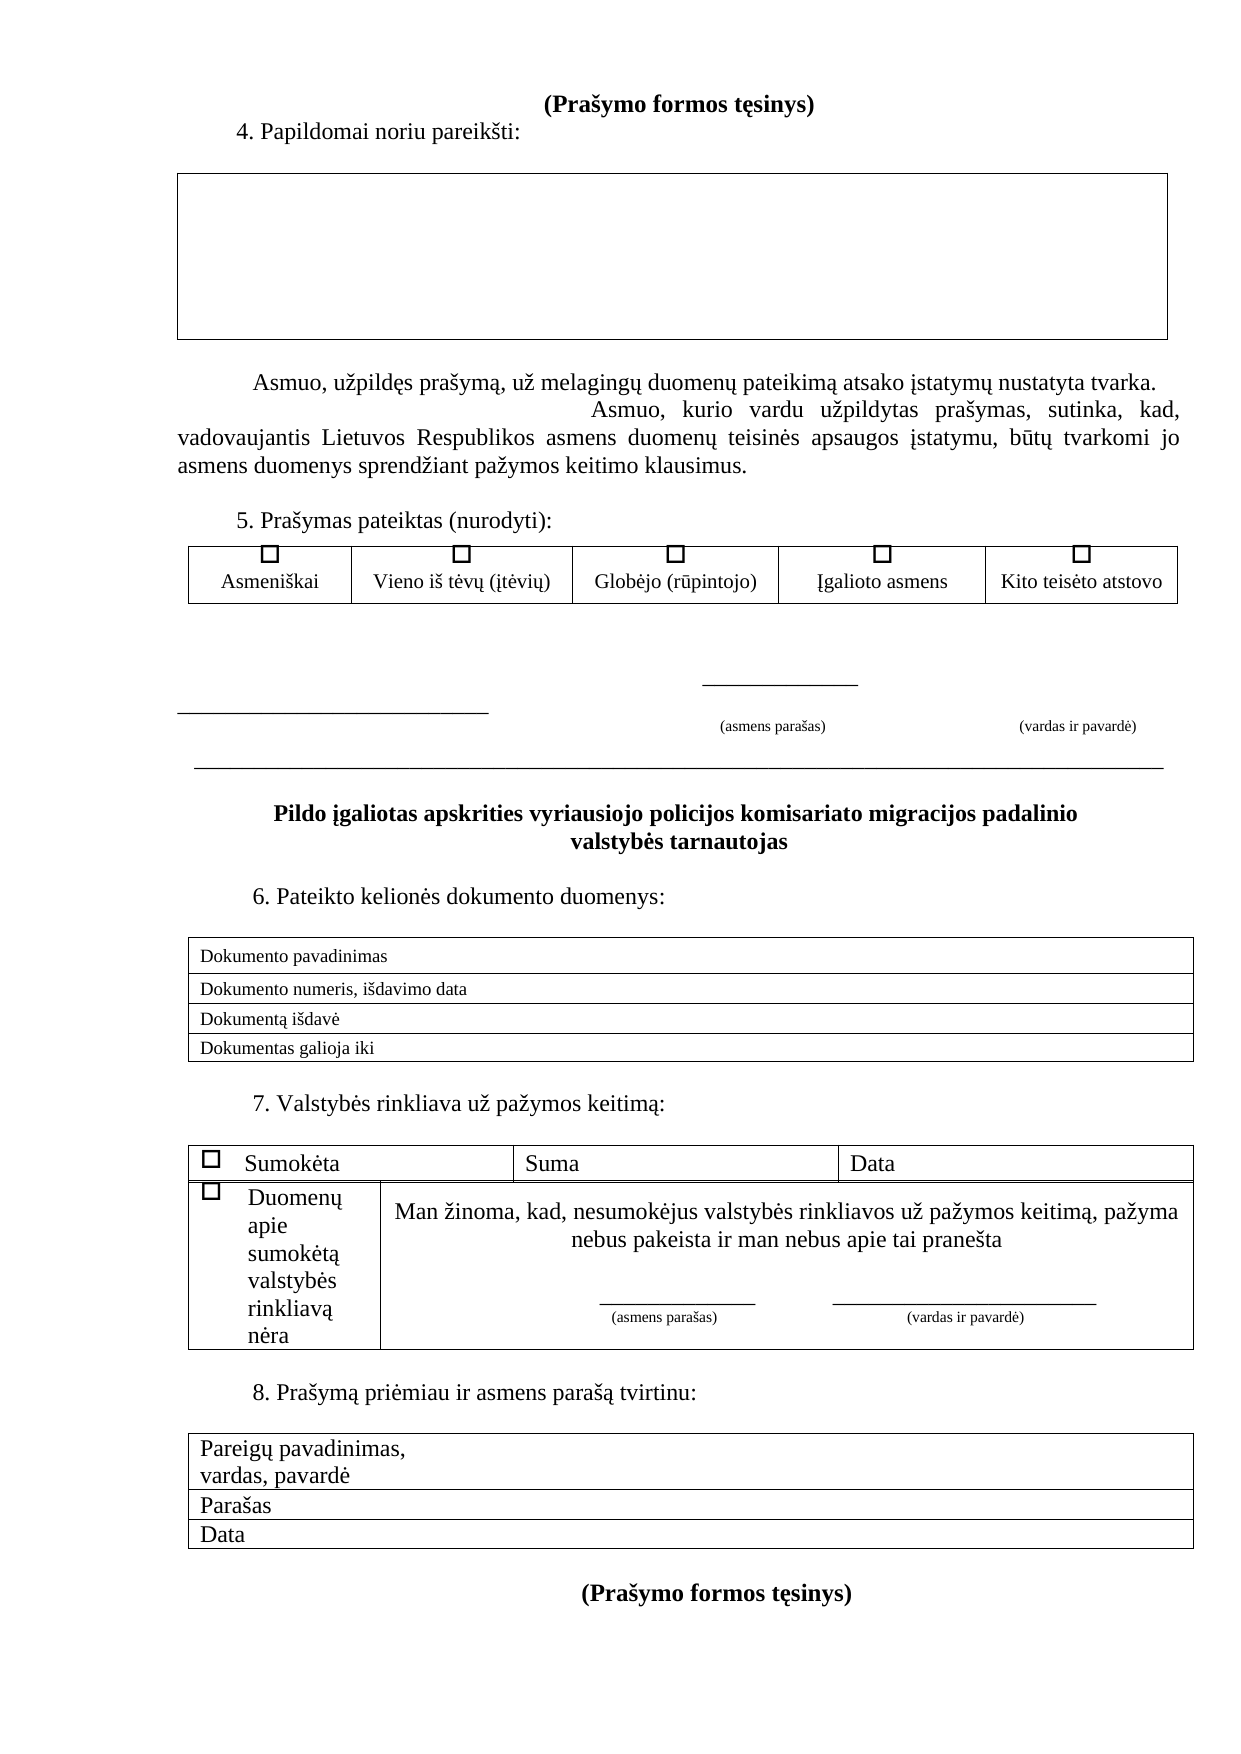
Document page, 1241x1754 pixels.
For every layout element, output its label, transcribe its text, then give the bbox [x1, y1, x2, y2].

table_cell Dokumento numeris, išdavimo data [189, 974, 1193, 1003]
table_header  Asmeniškai [189, 547, 351, 602]
table_cell Parašas [189, 1490, 1193, 1519]
text 6. Pateikto kelionės dokumento duomenys: [177, 882, 1181, 909]
table_header Data [839, 1146, 1193, 1180]
table_header Dokumento pavadinimas [189, 938, 1193, 973]
text Pildo įgaliotas apskrities vyriausiojo policijos komisariato migracijos padalinio [177, 799, 1181, 827]
table_cell Dokumentas galioja iki [189, 1034, 1193, 1061]
table_header  Vieno iš tėvų (įtėvių) [352, 547, 572, 602]
text 4. Papildomai noriu pareikšti: [177, 117, 1181, 145]
text valstybės tarnautojas [177, 827, 1181, 854]
table_header  [189, 1146, 233, 1180]
text (asmens parašas) (vardas ir pavardė) [177, 716, 1181, 744]
table_cell Duomenų apie sumokėtą valstybės rinkliavą nėra [233, 1183, 380, 1349]
table_header Suma [514, 1146, 838, 1180]
table_cell Data [189, 1520, 1193, 1548]
text (Prašymo formos tęsinys) [177, 1578, 1181, 1606]
table_header  Globėjo (rūpintojo) [573, 547, 778, 602]
table_header Pareigų pavadinimas, vardas, pavardė [189, 1434, 1193, 1489]
text Asmuo, kurio vardu užpildytas prašymas, sutinka, kad, vadovaujantis Lietuvos Respublikos asmens duomenų teisinės apsaugos įstatymu, būtų tvarkomi jo asmens duomenys sprendžiant pažymos keitimo klausimus. [177, 396, 1181, 478]
table_header [178, 174, 1167, 339]
table_header  Įgalioto asmens [779, 547, 985, 602]
text (Prašymo formos tęsinys) [177, 89, 1181, 117]
table_cell Man žinoma, kad, nesumokėjus valstybės rinkliavos už pažymos keitimą, pažyma nebus pakeista ir man nebus apie tai pranešta _____________ ______________________ (asmens parašas) (vardas ir pavardė) [381, 1183, 1193, 1349]
table_header  Kito teisėto atstovo [986, 547, 1177, 602]
table_cell  [189, 1183, 233, 1349]
text 5. Prašymas pateiktas (nurodyti): [177, 506, 1181, 533]
text _________________________________________________________________________________ [177, 744, 1181, 771]
text Asmuo, užpildęs prašymą, už melagingų duomenų pateikimą atsako įstatymų nustatyta tvarka. [177, 368, 1181, 396]
table_cell Dokumentą išdavė [189, 1004, 1193, 1033]
text _____________ __________________________ [177, 661, 1181, 716]
text 7. Valstybės rinkliava už pažymos keitimą: [177, 1089, 1181, 1117]
table_header Sumokėta [233, 1146, 513, 1180]
text 8. Prašymą priėmiau ir asmens parašą tvirtinu: [177, 1378, 1181, 1405]
